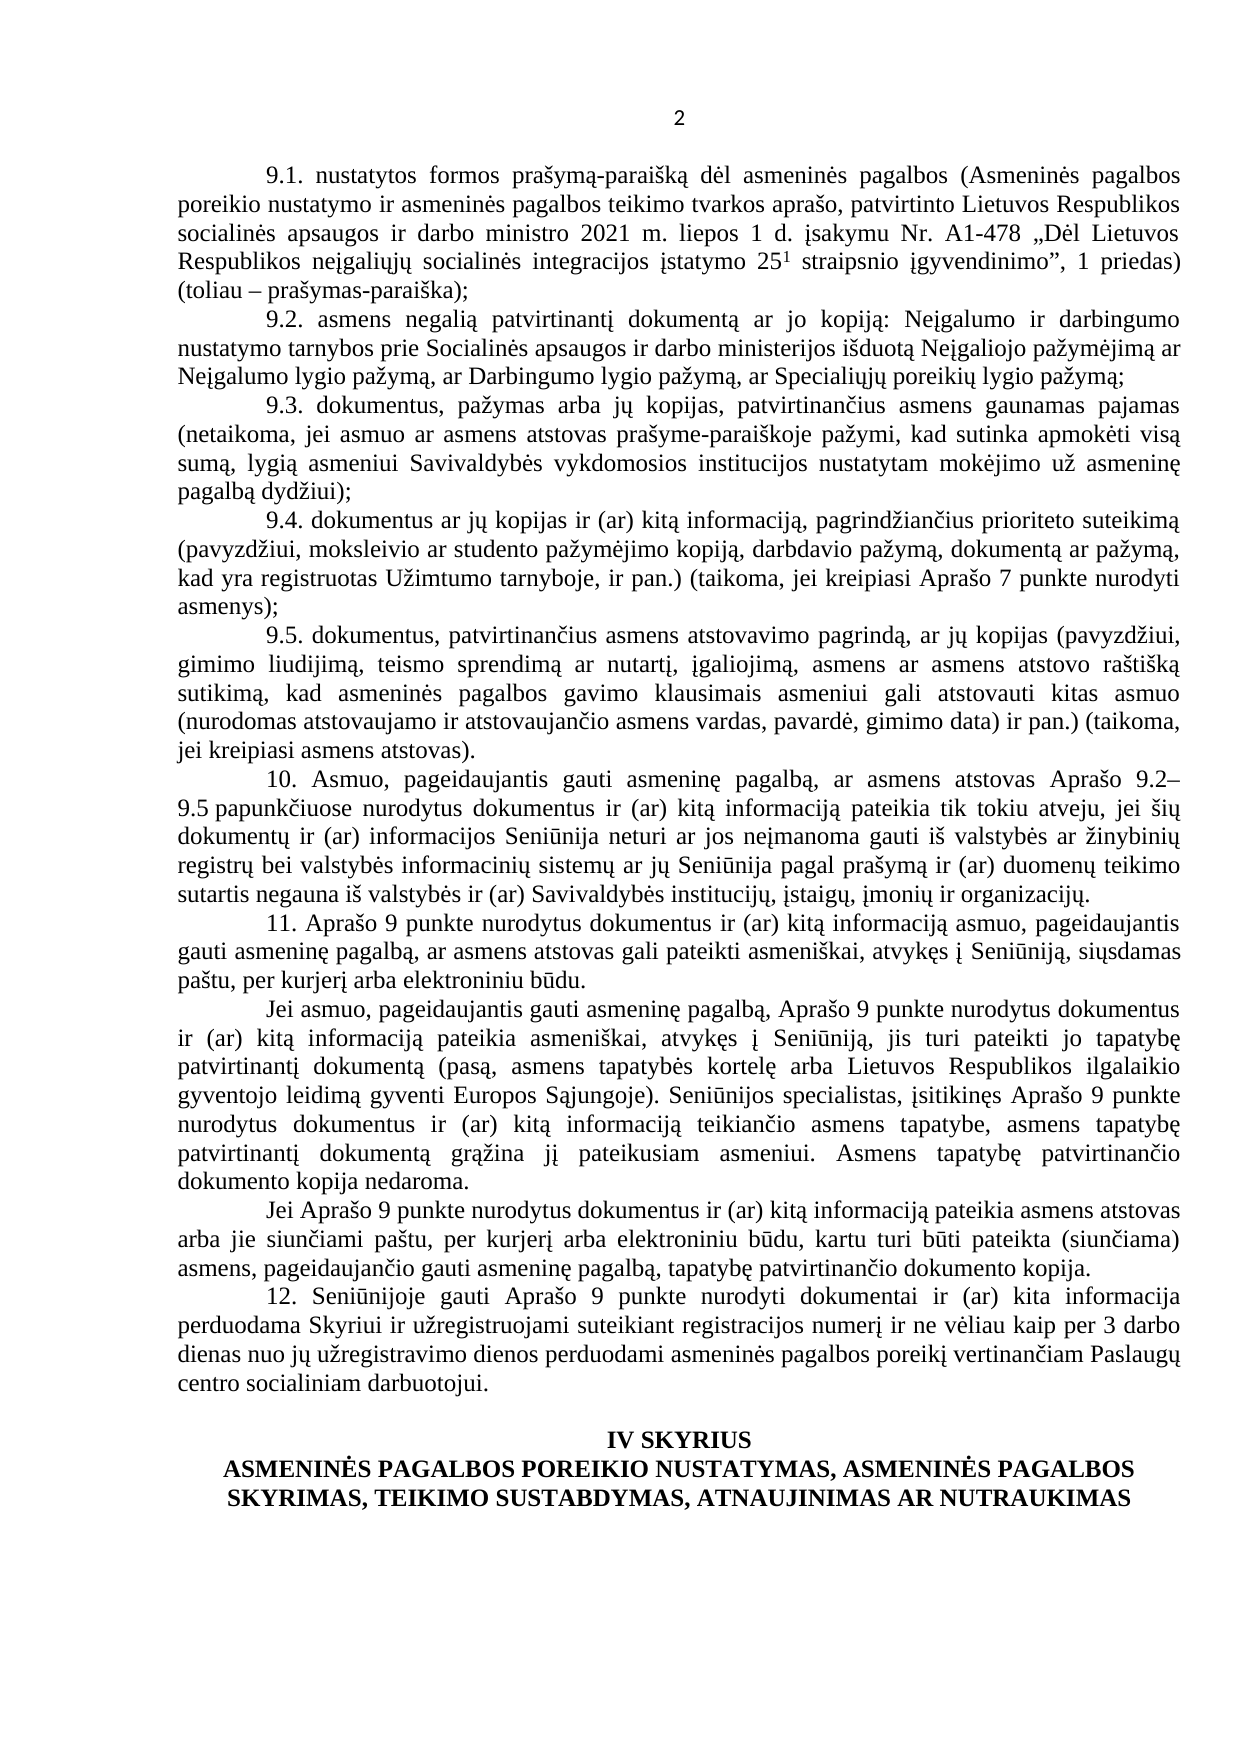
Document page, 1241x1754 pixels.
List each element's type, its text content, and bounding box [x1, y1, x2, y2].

text IV SKYRIUS [177, 1425, 1181, 1454]
text 10. Asmuo, pageidaujantis gauti asmeninę pagalbą, ar asmens atstovas Aprašo 9.2–9.5 papunkčiuose nurodytus dokumentus ir (ar) kitą informaciją pateikia tik tokiu atveju, jei šių dokumentų ir (ar) informacijos Seniūnija neturi ar jos neįmanoma gauti iš valstybės ar žinybinių registrų bei valstybės informacinių sistemų ar jų Seniūnija pagal prašymą ir (ar) duomenų teikimo sutartis negauna iš valstybės ir (ar) Savivaldybės institucijų, įstaigų, įmonių ir organizacijų. [177, 764, 1181, 908]
text 12. Seniūnijoje gauti Aprašo 9 punkte nurodyti dokumentai ir (ar) kita informacija perduodama Skyriui ir užregistruojami suteikiant registracijos numerį ir ne vėliau kaip per 3 darbo dienas nuo jų užregistravimo dienos perduodami asmeninės pagalbos poreikį vertinančiam Paslaugų centro socialiniam darbuotojui. [177, 1281, 1181, 1396]
text 9.3. dokumentus, pažymas arba jų kopijas, patvirtinančius asmens gaunamas pajamas (netaikoma, jei asmuo ar asmens atstovas prašyme-paraiškoje pažymi, kad sutinka apmokėti visą sumą, lygią asmeniui Savivaldybės vykdomosios institucijos nustatytam mokėjimo už asmeninę pagalbą dydžiui); [177, 390, 1181, 505]
text 9.4. dokumentus ar jų kopijas ir (ar) kitą informaciją, pagrindžiančius prioriteto suteikimą (pavyzdžiui, moksleivio ar studento pažymėjimo kopiją, darbdavio pažymą, dokumentą ar pažymą, kad yra registruotas Užimtumo tarnyboje, ir pan.) (taikoma, jei kreipiasi Aprašo 7 punkte nurodyti asmenys); [177, 505, 1181, 620]
text Jei Aprašo 9 punkte nurodytus dokumentus ir (ar) kitą informaciją pateikia asmens atstovas arba jie siunčiami paštu, per kurjerį arba elektroniniu būdu, kartu turi būti pateikta (siunčiama) asmens, pageidaujančio gauti asmeninę pagalbą, tapatybę patvirtinančio dokumento kopija. [177, 1195, 1181, 1281]
text ASMENINĖS PAGALBOS POREIKIO NUSTATYMAS, ASMENINĖS PAGALBOS SKYRIMAS, TEIKIMO SUSTABDYMAS, ATNAUJINIMAS AR NUTRAUKIMAS [177, 1454, 1181, 1511]
text Jei asmuo, pageidaujantis gauti asmeninę pagalbą, Aprašo 9 punkte nurodytus dokumentus ir (ar) kitą informaciją pateikia asmeniškai, atvykęs į Seniūniją, jis turi pateikti jo tapatybę patvirtinantį dokumentą (pasą, asmens tapatybės kortelę arba Lietuvos Respublikos ilgalaikio gyventojo leidimą gyventi Europos Sąjungoje). Seniūnijos specialistas, įsitikinęs Aprašo 9 punkte nurodytus dokumentus ir (ar) kitą informaciją teikiančio asmens tapatybe, asmens tapatybę patvirtinantį dokumentą grąžina jį pateikusiam asmeniui. Asmens tapatybę patvirtinančio dokumento kopija nedaroma. [177, 994, 1181, 1195]
text 9.5. dokumentus, patvirtinančius asmens atstovavimo pagrindą, ar jų kopijas (pavyzdžiui, gimimo liudijimą, teismo sprendimą ar nutartį, įgaliojimą, asmens ar asmens atstovo raštišką sutikimą, kad asmeninės pagalbos gavimo klausimais asmeniui gali atstovauti kitas asmuo (nurodomas atstovaujamo ir atstovaujančio asmens vardas, pavardė, gimimo data) ir pan.) (taikoma, jei kreipiasi asmens atstovas). [177, 620, 1181, 764]
text 11. Aprašo 9 punkte nurodytus dokumentus ir (ar) kitą informaciją asmuo, pageidaujantis gauti asmeninę pagalbą, ar asmens atstovas gali pateikti asmeniškai, atvykęs į Seniūniją, siųsdamas paštu, per kurjerį arba elektroniniu būdu. [177, 908, 1181, 994]
text 9.1. nustatytos formos prašymą-paraišką dėl asmeninės pagalbos (Asmeninės pagalbos poreikio nustatymo ir asmeninės pagalbos teikimo tvarkos aprašo, patvirtinto Lietuvos Respublikos socialinės apsaugos ir darbo ministro 2021 m. liepos 1 d. įsakymu Nr. A1-478 „Dėl Lietuvos Respublikos neįgaliųjų socialinės integracijos įstatymo 251 straipsnio įgyvendinimo”, 1 priedas) (toliau – prašymas-paraiška); [177, 160, 1181, 304]
text 9.2. asmens negalią patvirtinantį dokumentą ar jo kopiją: Neįgalumo ir darbingumo nustatymo tarnybos prie Socialinės apsaugos ir darbo ministerijos išduotą Neįgaliojo pažymėjimą ar Neįgalumo lygio pažymą, ar Darbingumo lygio pažymą, ar Specialiųjų poreikių lygio pažymą; [177, 304, 1181, 390]
